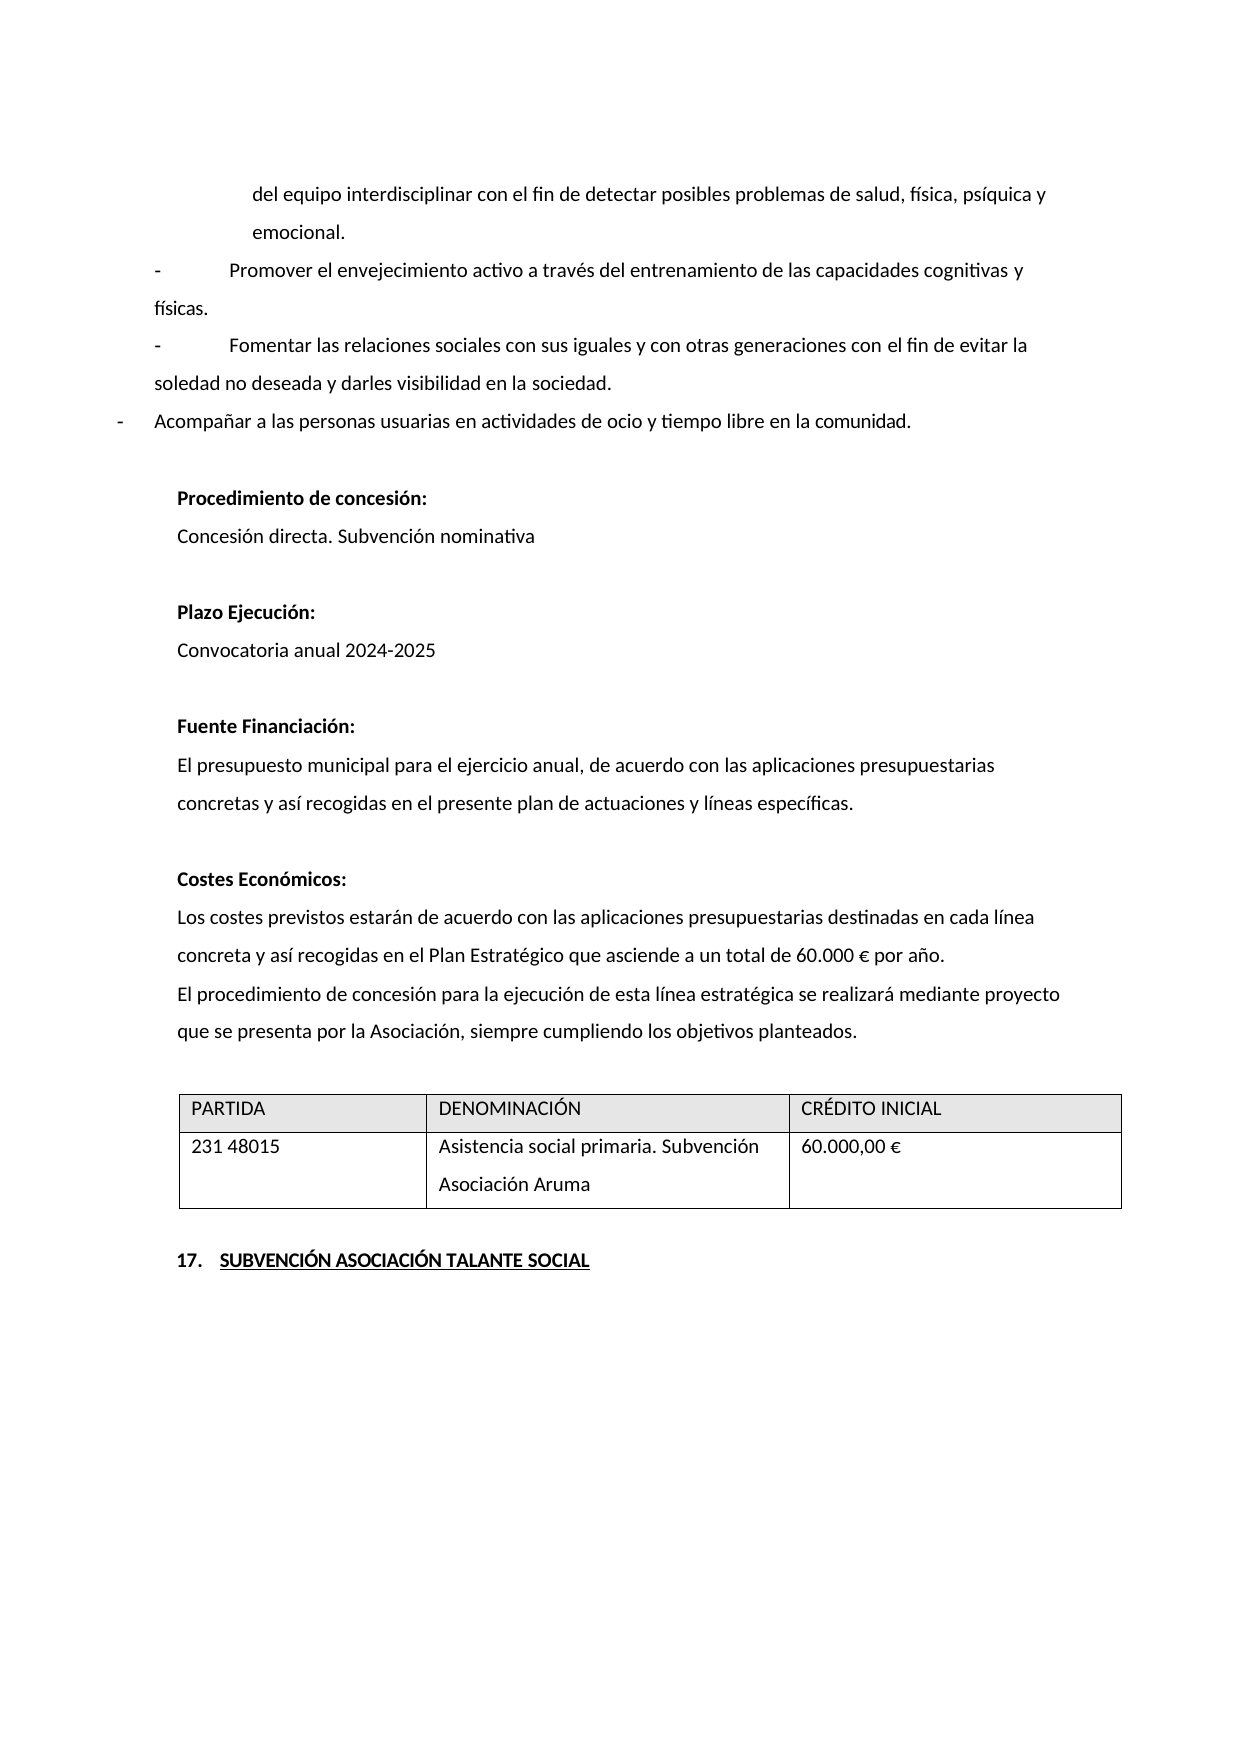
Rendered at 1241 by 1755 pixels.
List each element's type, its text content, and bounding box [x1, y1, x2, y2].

table_cell Asistencia social primaria. Subvención Asociación Aruma [427, 1133, 789, 1208]
subtitle Plazo Ejecución: [177, 599, 1168, 625]
text Concesión directa. Subvención nominativa [177, 523, 1168, 549]
text Convocatoria anual 2024-2025 [177, 637, 1168, 663]
table_header DENOMINACIÓN [427, 1095, 789, 1132]
subtitle Costes Económicos: [177, 866, 1168, 892]
table_header CRÉDITO INICIAL [790, 1095, 1121, 1132]
text Los costes previstos estarán de acuerdo con las aplicaciones presupuestarias destinadas en cada línea concreta y así recogidas en el Plan Estratégico que asciende a un total de 60.000 € por año. [177, 904, 1068, 968]
list SUBVENCIÓN ASOCIACIÓN TALANTE SOCIAL [176, 1247, 1168, 1273]
list Fomentar las relaciones sociales con sus iguales y con otras generaciones con el fin de evitar la soledad no deseada y darles visibilidad en la sociedad. [154, 333, 1052, 396]
text El presupuesto municipal para el ejercicio anual, de acuerdo con las aplicaciones presupuestarias concretas y así recogidas en el presente plan de actuaciones y líneas específicas. [177, 752, 1068, 816]
table_cell 231 48015 [180, 1133, 426, 1208]
text El procedimiento de concesión para la ejecución de esta línea estratégica se realizará mediante proyecto que se presenta por la Asociación, siempre cumpliendo los objetivos planteados. [177, 981, 1068, 1044]
subtitle Procedimiento de concesión: [177, 485, 1168, 510]
subtitle Fuente Financiación: [177, 714, 1168, 739]
text del equipo interdisciplinar con el fin de detectar posibles problemas de salud, física, psíquica y emocional. [252, 181, 1068, 245]
table_cell 60.000,00 € [790, 1133, 1121, 1208]
list Acompañar a las personas usuarias en actividades de ocio y tiempo libre en la comunidad. [117, 409, 1168, 434]
list Promover el envejecimiento activo a través del entrenamiento de las capacidades cognitivas y físicas. [154, 257, 1047, 321]
table_header PARTIDA [180, 1095, 426, 1132]
